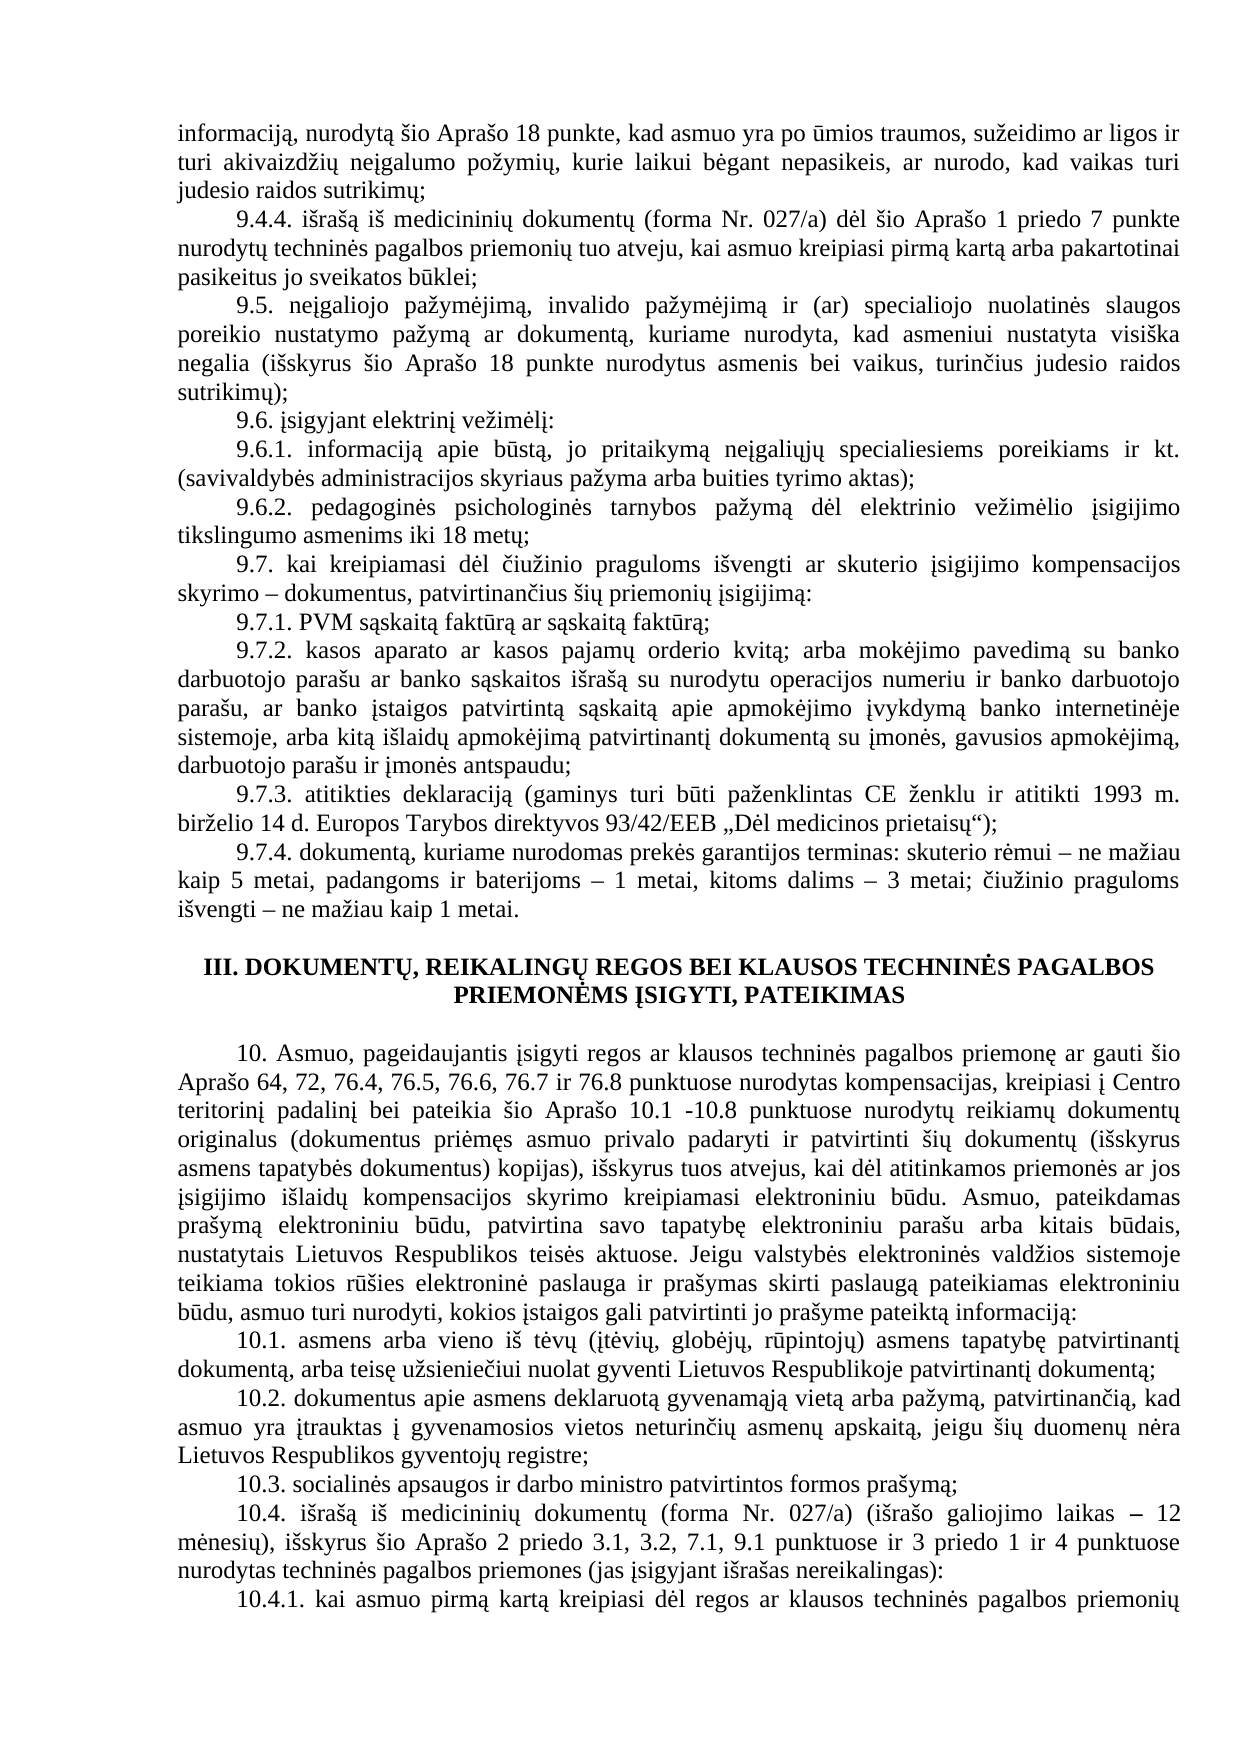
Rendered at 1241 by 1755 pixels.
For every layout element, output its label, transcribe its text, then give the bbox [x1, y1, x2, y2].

text 9.6. įsigyjant elektrinį vežimėlį: [177, 406, 1181, 434]
text 9.7.2. kasos aparato ar kasos pajamų orderio kvitą; arba mokėjimo pavedimą su banko darbuotojo parašu ar banko sąskaitos išrašą su nurodytu operacijos numeriu ir banko darbuotojo parašu, ar banko įstaigos patvirtintą sąskaitą apie apmokėjimo įvykdymą banko internetinėje sistemoje, arba kitą išlaidų apmokėjimą patvirtinantį dokumentą su įmonės, gavusios apmokėjimą, darbuotojo parašu ir įmonės antspaudu; [177, 636, 1181, 779]
text 9.5. neįgaliojo pažymėjimą, invalido pažymėjimą ir (ar) specialiojo nuolatinės slaugos poreikio nustatymo pažymą ar dokumentą, kuriame nurodyta, kad asmeniui nustatyta visiška negalia (išskyrus šio Aprašo 18 punkte nurodytus asmenis bei vaikus, turinčius judesio raidos sutrikimų); [177, 291, 1181, 406]
text 9.7. kai kreipiamasi dėl čiužinio praguloms išvengti ar skuterio įsigijimo kompensacijos skyrimo – dokumentus, patvirtinančius šių priemonių įsigijimą: [177, 549, 1181, 607]
text III. DOKUMENTŲ, REIKALINGŲ REGOS BEI KLAUSOS TECHNINĖS PAGALBOS PRIEMONĖMS ĮSIGYTI, PATEIKIMAS [177, 952, 1181, 1009]
text 9.7.1. PVM sąskaitą faktūrą ar sąskaitą faktūrą; [177, 607, 1181, 636]
text 10. Asmuo, pageidaujantis įsigyti regos ar klausos techninės pagalbos priemonę ar gauti šio Aprašo 64, 72, 76.4, 76.5, 76.6, 76.7 ir 76.8 punktuose nurodytas kompensacijas, kreipiasi į Centro teritorinį padalinį bei pateikia šio Aprašo 10.1 -10.8 punktuose nurodytų reikiamų dokumentų originalus (dokumentus priėmęs asmuo privalo padaryti ir patvirtinti šių dokumentų (išskyrus asmens tapatybės dokumentus) kopijas), išskyrus tuos atvejus, kai dėl atitinkamos priemonės ar jos įsigijimo išlaidų kompensacijos skyrimo kreipiamasi elektroniniu būdu. Asmuo, pateikdamas prašymą elektroniniu būdu, patvirtina savo tapatybę elektroniniu parašu arba kitais būdais, nustatytais Lietuvos Respublikos teisės aktuose. Jeigu valstybės elektroninės valdžios sistemoje teikiama tokios rūšies elektroninė paslauga ir prašymas skirti paslaugą pateikiamas elektroniniu būdu, asmuo turi nurodyti, kokios įstaigos gali patvirtinti jo prašyme pateiktą informaciją: [177, 1038, 1181, 1326]
text 10.4. išrašą iš medicininių dokumentų (forma Nr. 027/a) (išrašo galiojimo laikas – 12 mėnesių), išskyrus šio Aprašo 2 priedo 3.1, 3.2, 7.1, 9.1 punktuose ir 3 priedo 1 ir 4 punktuose nurodytas techninės pagalbos priemones (jas įsigyjant išrašas nereikalingas): [177, 1498, 1181, 1584]
text 9.7.4. dokumentą, kuriame nurodomas prekės garantijos terminas: skuterio rėmui – ne mažiau kaip 5 metai, padangoms ir baterijoms – 1 metai, kitoms dalims – 3 metai; čiužinio praguloms išvengti – ne mažiau kaip 1 metai. [177, 837, 1181, 923]
text 9.6.2. pedagoginės psichologinės tarnybos pažymą dėl elektrinio vežimėlio įsigijimo tikslingumo asmenims iki 18 metų; [177, 492, 1181, 549]
text 10.4.1. kai asmuo pirmą kartą kreipiasi dėl regos ar klausos techninės pagalbos priemonių [177, 1584, 1181, 1613]
text 9.4.4. išrašą iš medicininių dokumentų (forma Nr. 027/a) dėl šio Aprašo 1 priedo 7 punkte nurodytų techninės pagalbos priemonių tuo atveju, kai asmuo kreipiasi pirmą kartą arba pakartotinai pasikeitus jo sveikatos būklei; [177, 204, 1181, 291]
text informaciją, nurodytą šio Aprašo 18 punkte, kad asmuo yra po ūmios traumos, sužeidimo ar ligos ir turi akivaizdžių neįgalumo požymių, kurie laikui bėgant nepasikeis, ar nurodo, kad vaikas turi judesio raidos sutrikimų; [177, 118, 1181, 204]
text 9.6.1. informaciją apie būstą, jo pritaikymą neįgaliųjų specialiesiems poreikiams ir kt. (savivaldybės administracijos skyriaus pažyma arba buities tyrimo aktas); [177, 434, 1181, 492]
text 10.3. socialinės apsaugos ir darbo ministro patvirtintos formos prašymą; [177, 1469, 1181, 1498]
text 10.1. asmens arba vieno iš tėvų (įtėvių, globėjų, rūpintojų) asmens tapatybę patvirtinantį dokumentą, arba teisę užsieniečiui nuolat gyventi Lietuvos Respublikoje patvirtinantį dokumentą; [177, 1326, 1181, 1383]
text 10.2. dokumentus apie asmens deklaruotą gyvenamąją vietą arba pažymą, patvirtinančią, kad asmuo yra įtrauktas į gyvenamosios vietos neturinčių asmenų apskaitą, jeigu šių duomenų nėra Lietuvos Respublikos gyventojų registre; [177, 1383, 1181, 1469]
text 9.7.3. atitikties deklaraciją (gaminys turi būti paženklintas CE ženklu ir atitikti 1993 m. birželio 14 d. Europos Tarybos direktyvos 93/42/EEB „Dėl medicinos prietaisų“); [177, 779, 1181, 837]
